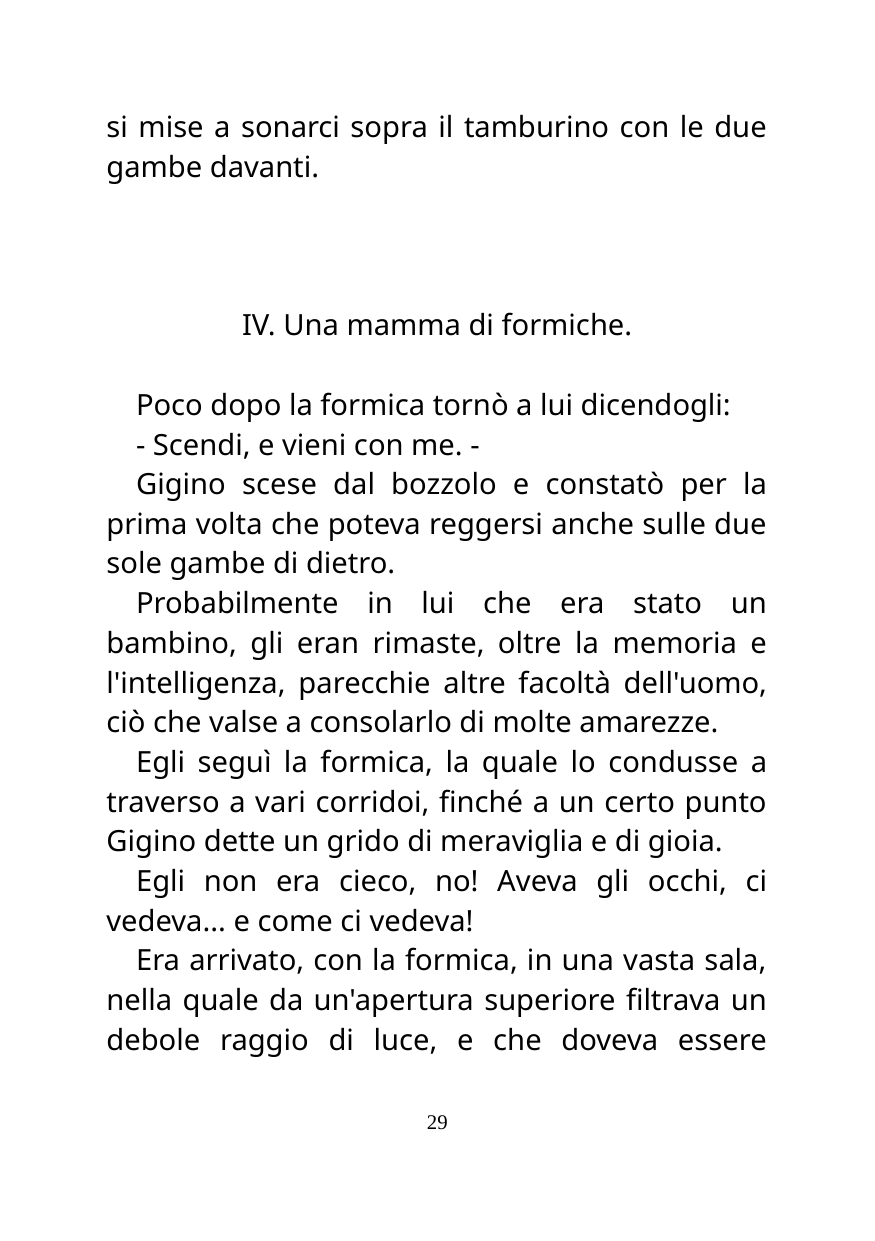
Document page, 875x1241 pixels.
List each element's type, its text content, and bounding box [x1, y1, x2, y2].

text IV. Una mamma di formiche. [106, 305, 768, 344]
text Egli seguì la formica, la quale lo condusse a traverso a vari corridoi, finché a un certo punto Gigino dette un grido di meraviglia e di gioia. [106, 741, 768, 860]
text Poco dopo la formica tornò a lui dicendogli: [106, 384, 768, 424]
text Egli non era cieco, no! Aveva gli occhi, ci vedeva... e come ci vedeva! [106, 860, 768, 940]
text Probabilmente in lui che era stato un bambino, gli eran rimaste, oltre la memoria e l'intelligenza, parecchie altre facoltà dell'uomo, ciò che valse a consolarlo di molte amarezze. [106, 582, 768, 741]
text Era arrivato, con la formica, in una vasta sala, nella quale da un'apertura superiore filtrava un debole raggio di luce, e che doveva essere [106, 940, 768, 1059]
text Gigino scese dal bozzolo e constatò per la prima volta che poteva reggersi anche sulle due sole gambe di dietro. [106, 463, 768, 582]
text si mise a sonarci sopra il tamburino con le due gambe davanti. [106, 106, 768, 186]
text - Scendi, e vieni con me. - [106, 424, 768, 463]
